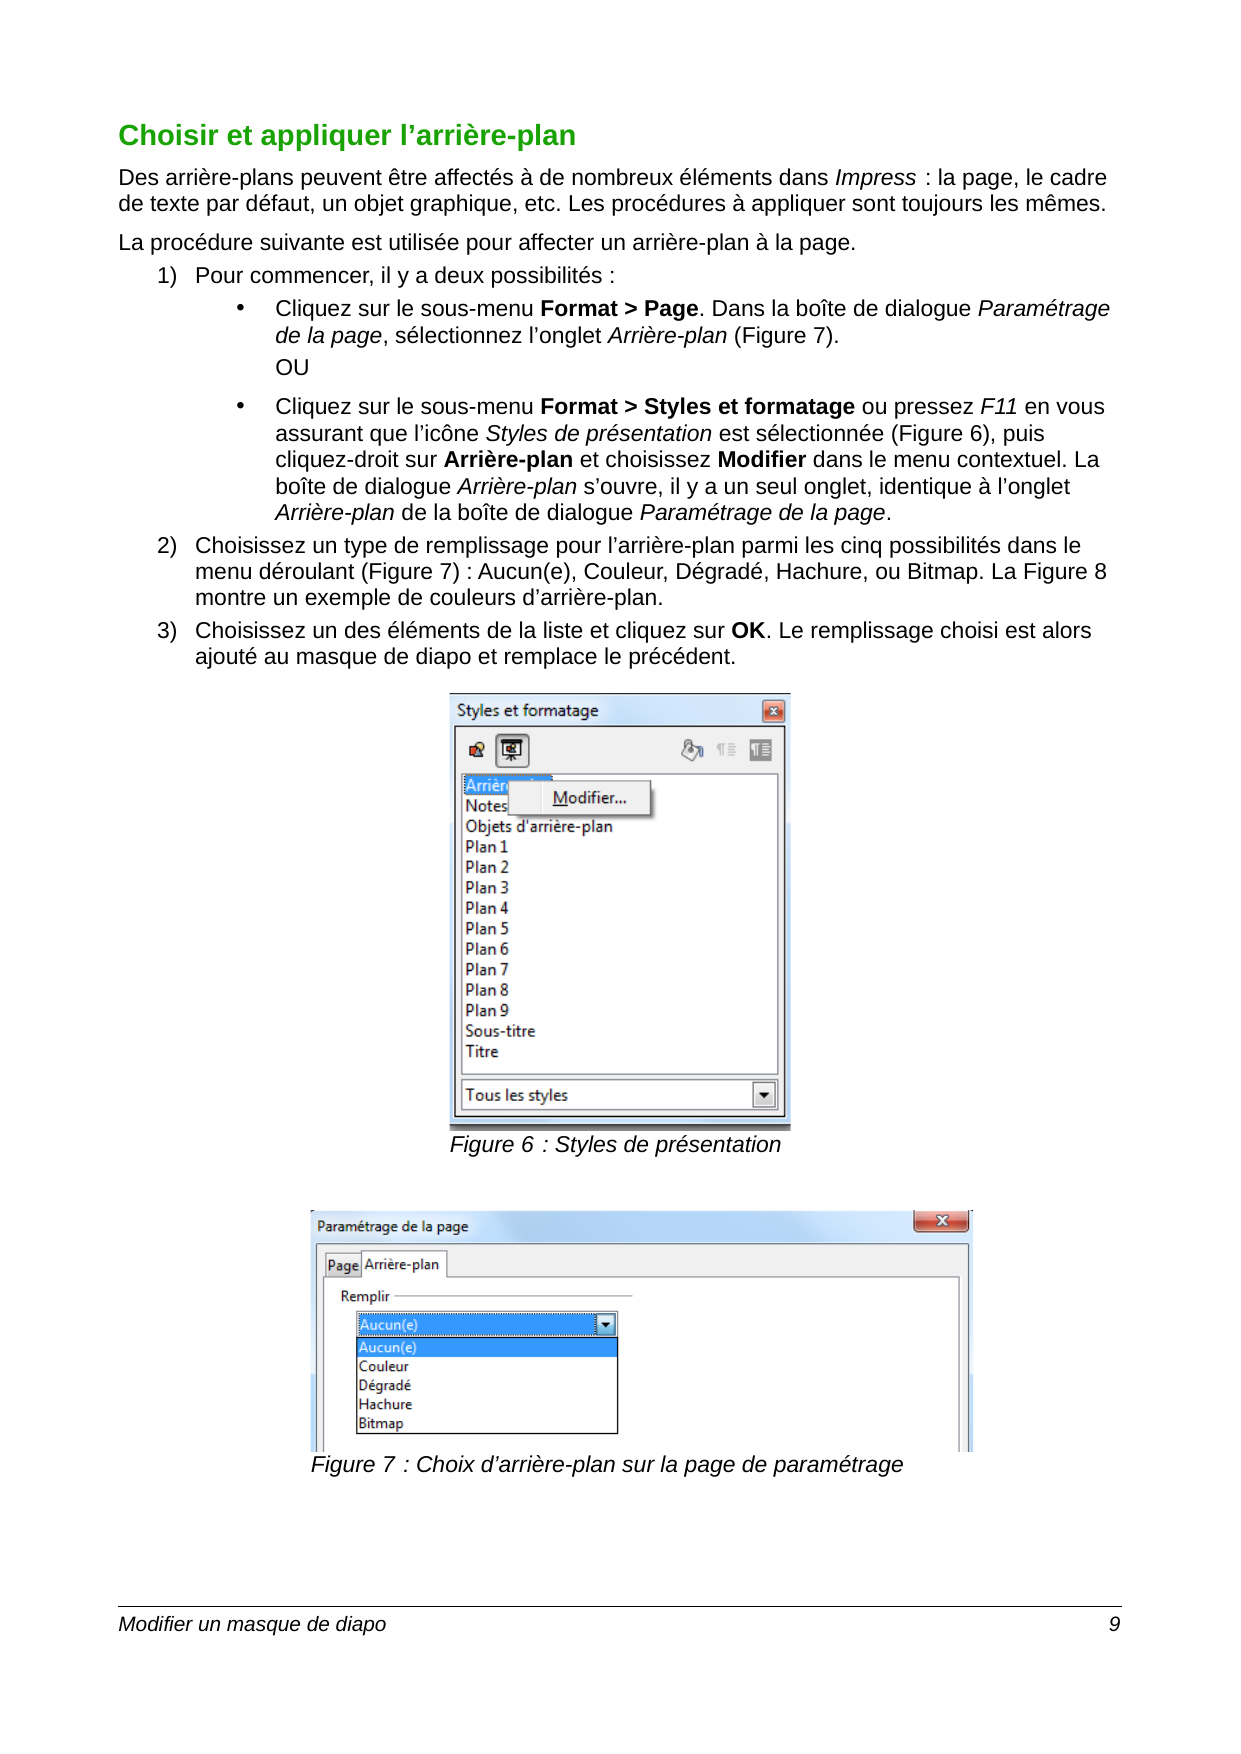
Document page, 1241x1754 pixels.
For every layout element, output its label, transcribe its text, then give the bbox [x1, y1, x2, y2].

list La procédure suivante est utilisée pour affecter un arrière-plan à la page. [118, 229, 1122, 256]
text OU [275, 354, 1122, 381]
picture [310, 1210, 974, 1452]
list Pour commencer, il y a deux possibilités : [177, 262, 1122, 288]
list Choisissez un type de remplissage pour l’arrière-plan parmi les cinq possibilités dans le menu déroulant (Figure 7) : Aucun(e), Couleur, Dégradé, Hachure, ou Bitmap. La Figure 8 montre un exemple de couleurs d’arrière-plan. [177, 532, 1122, 611]
list Cliquez sur le sous-menu Format > Styles et formatage ou pressez F11 en vous assurant que l’icône Styles de présentation est sélectionnée (Figure 6), puis cliquez-droit sur Arrière-plan et choisissez Modifier dans le menu contextuel. La boîte de dialogue Arrière-plan s’ouvre, il y a un seul onglet, identique à l’onglet Arrière-plan de la boîte de dialogue Paramétrage de la page. [236, 393, 1122, 525]
list Cliquez sur le sous-menu Format > Page. Dans la boîte de dialogue Paramétrage de la page, sélectionnez l’onglet Arrière-plan (Figure 7). [236, 295, 1122, 348]
text Figure 6 : Styles de présentation [449, 1131, 791, 1157]
text Des arrière-plans peuvent être affectés à de nombreux éléments dans Impress : la page, le cadre de texte par défaut, un objet graphique, etc. Les procédures à appliquer sont toujours les mêmes. [118, 164, 1122, 217]
subtitle Choisir et appliquer l’arrière-plan [118, 118, 1122, 152]
picture [449, 693, 791, 1131]
list Choisissez un des éléments de la liste et cliquez sur OK. Le remplissage choisi est alors ajouté au masque de diapo et remplace le précédent. [177, 617, 1122, 669]
text Figure 7 : Choix d’arrière-plan sur la page de paramétrage [311, 1452, 973, 1477]
